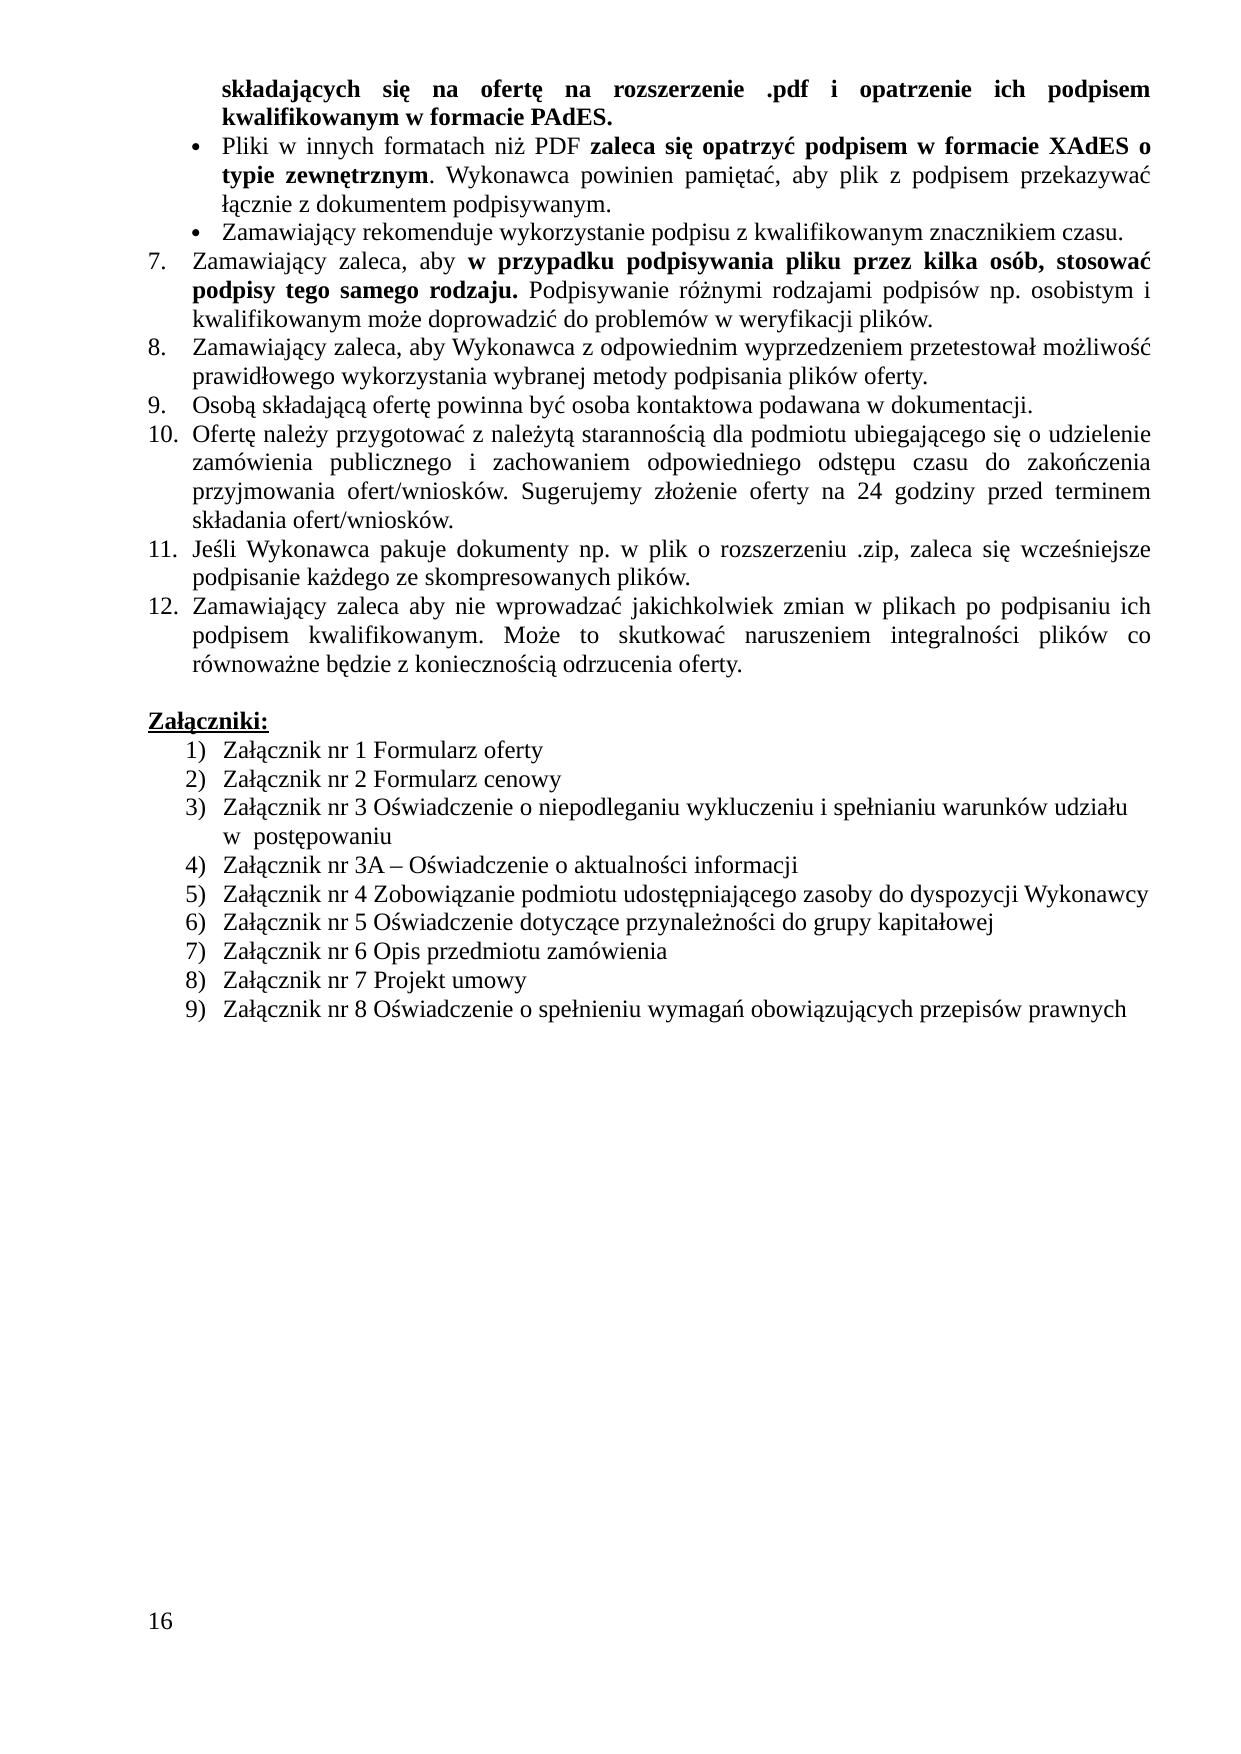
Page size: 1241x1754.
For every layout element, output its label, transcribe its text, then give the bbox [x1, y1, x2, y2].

list Pliki w innych formatach niż PDF zaleca się opatrzyć podpisem w formacie XAdES o typie zewnętrznym. Wykonawca powinien pamiętać, aby plik z podpisem przekazywać łącznie z dokumentem podpisywanym. [192, 131, 1152, 217]
list Jeśli Wykonawca pakuje dokumenty np. w plik o rozszerzeniu .zip, zaleca się wcześniejsze podpisanie każdego ze skompresowanych plików. [148, 534, 1152, 591]
list Załącznik nr 7 Projekt umowy [185, 965, 1152, 994]
list Załącznik nr 3 Oświadczenie o niepodleganiu wykluczeniu i spełnianiu warunków udziału w postępowaniu [185, 792, 1152, 850]
list Ofertę należy przygotować z należytą starannością dla podmiotu ubiegającego się o udzielenie zamówienia publicznego i zachowaniem odpowiedniego odstępu czasu do zakończenia przyjmowania ofert/wniosków. Sugerujemy złożenie oferty na 24 godziny przed terminem składania ofert/wniosków. [148, 419, 1152, 534]
list Zamawiający rekomenduje wykorzystanie podpisu z kwalifikowanym znacznikiem czasu. [192, 217, 1152, 246]
list Załącznik nr 2 Formularz cenowy [185, 764, 1152, 792]
list Załącznik nr 6 Opis przedmiotu zamówienia [185, 936, 1152, 965]
list Zamawiający zaleca, aby Wykonawca z odpowiednim wyprzedzeniem przetestował możliwość prawidłowego wykorzystania wybranej metody podpisania plików oferty. [148, 332, 1152, 390]
list składających się na ofertę na rozszerzenie .pdf i opatrzenie ich podpisem kwalifikowanym w formacie PAdES. [192, 74, 1152, 131]
list Osobą składającą ofertę powinna być osoba kontaktowa podawana w dokumentacji. [148, 390, 1152, 419]
list Załącznik nr 3A – Oświadczenie o aktualności informacji [185, 850, 1152, 879]
list Zamawiający zaleca aby nie wprowadzać jakichkolwiek zmian w plikach po podpisaniu ich podpisem kwalifikowanym. Może to skutkować naruszeniem integralności plików co równoważne będzie z koniecznością odrzucenia oferty. [148, 591, 1152, 677]
text Załączniki: [148, 706, 1152, 735]
list Załącznik nr 8 Oświadczenie o spełnieniu wymagań obowiązujących przepisów prawnych [185, 994, 1152, 1022]
list Załącznik nr 5 Oświadczenie dotyczące przynależności do grupy kapitałowej [185, 907, 1152, 936]
list Zamawiający zaleca, aby w przypadku podpisywania pliku przez kilka osób, stosować podpisy tego samego rodzaju. Podpisywanie różnymi rodzajami podpisów np. osobistym i kwalifikowanym może doprowadzić do problemów w weryfikacji plików. [148, 246, 1152, 332]
list Załącznik nr 1 Formularz oferty [185, 735, 1152, 764]
list Załącznik nr 4 Zobowiązanie podmiotu udostępniającego zasoby do dyspozycji Wykonawcy [185, 879, 1152, 907]
